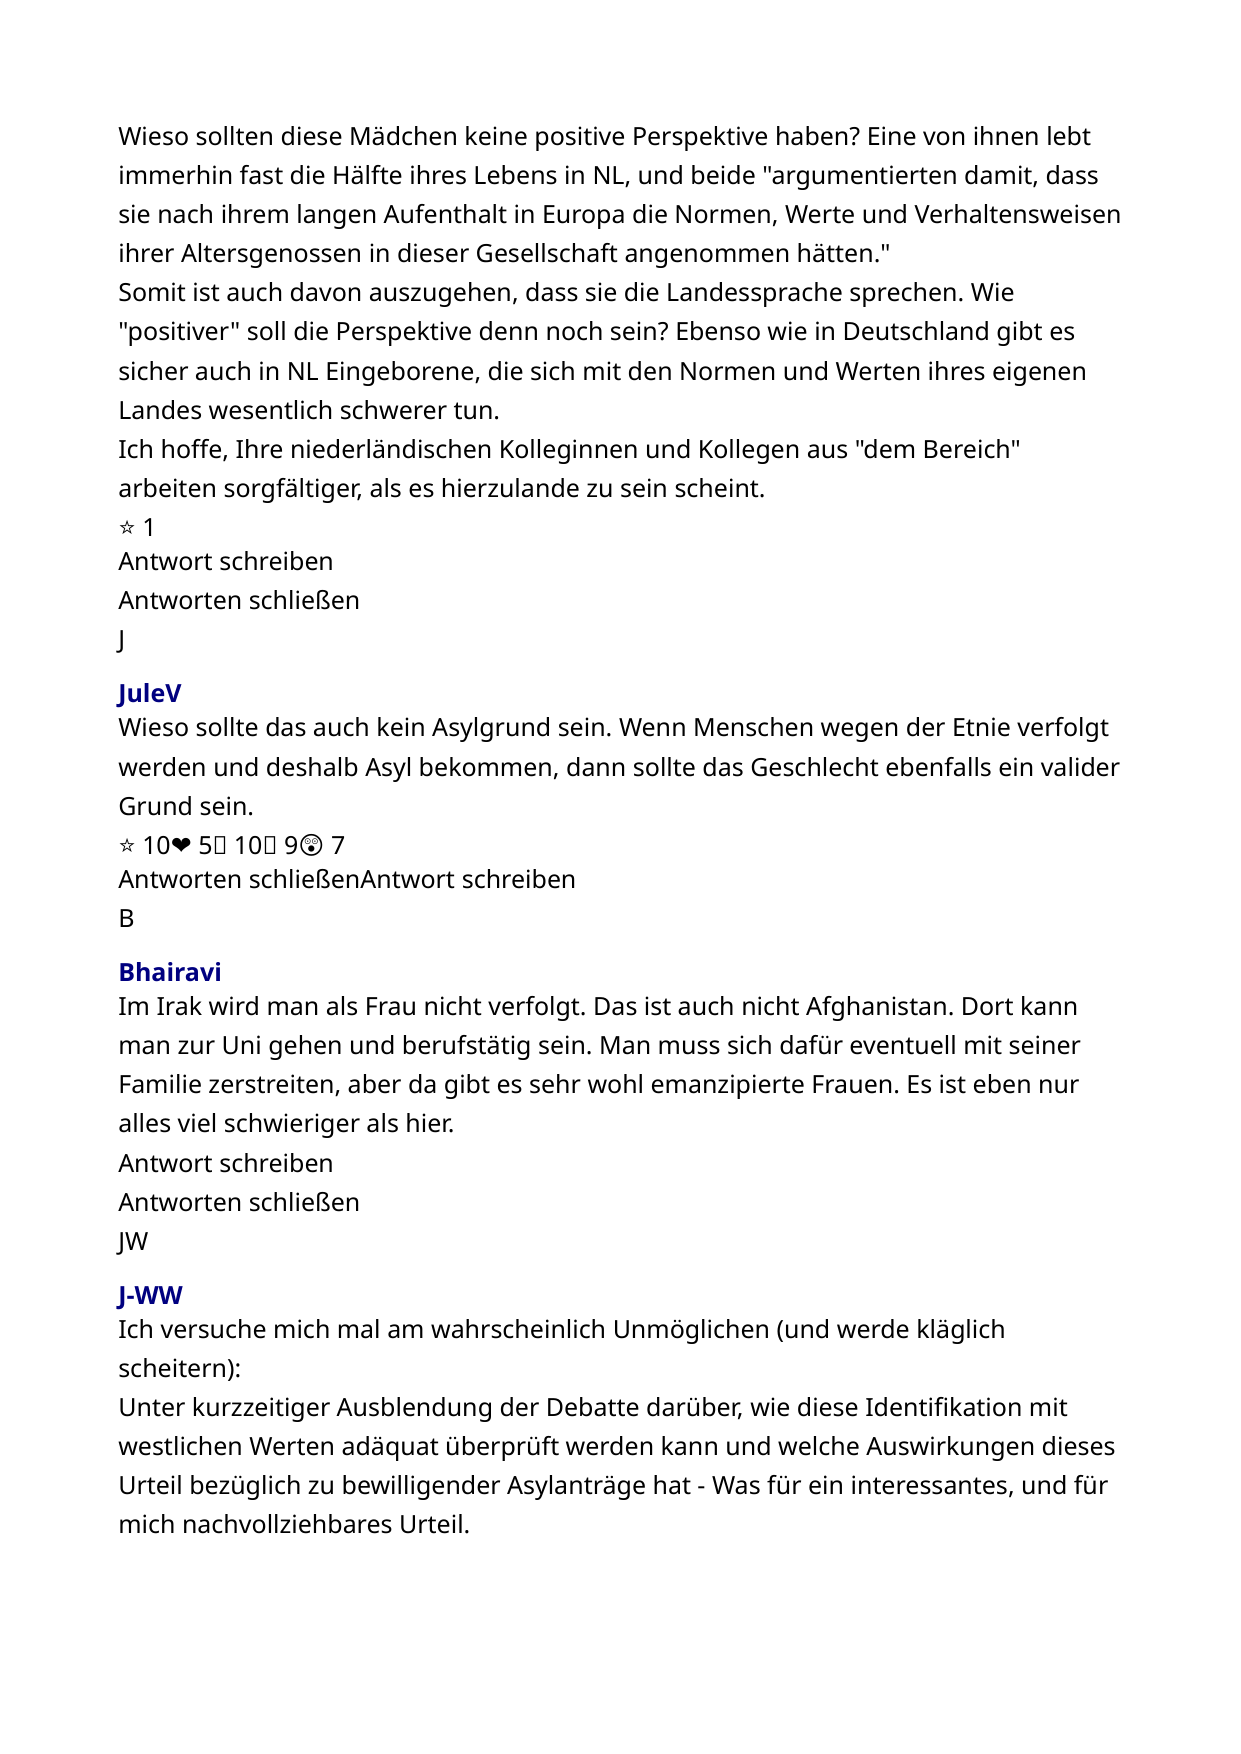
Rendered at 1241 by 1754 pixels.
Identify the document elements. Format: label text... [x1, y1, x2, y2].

text Somit ist auch davon auszugehen, dass sie die Landessprache sprechen. Wie "positiver" soll die Perspektive denn noch sein? Ebenso wie in Deutschland gibt es sicher auch in NL Eingeborene, die sich mit den Normen und Werten ihres eigenen Landes wesentlich schwerer tun. [118, 275, 1122, 426]
text Antworten schließen [118, 1184, 1122, 1218]
text ⭐️ 1 [118, 510, 1122, 544]
subtitle JuleV [118, 676, 1122, 710]
subtitle Bhairavi [118, 954, 1122, 988]
text JW [118, 1223, 1122, 1258]
text Ich versuche mich mal am wahrscheinlich Unmöglichen (und werde kläglich scheitern): [118, 1311, 1122, 1384]
text Ich hoffe, Ihre niederländischen Kolleginnen und Kollegen aus "dem Bereich" arbeiten sorgfältiger, als es hierzulande zu sein scheint. [118, 431, 1122, 505]
text Wieso sollten diese Mädchen keine positive Perspektive haben? Eine von ihnen lebt immerhin fast die Hälfte ihres Lebens in NL, und beide "argumentierten damit, dass sie nach ihrem langen Aufenthalt in Europa die Normen, Werte und Verhaltensweisen ihrer Altersgenossen in dieser Gesellschaft angenommen hätten." [118, 118, 1122, 270]
text Antwort schreiben [118, 544, 1122, 578]
text Antworten schließenAntwort schreiben [118, 862, 1122, 896]
text Unter kurzzeitiger Ausblendung der Debatte darüber, wie diese Identifikation mit westlichen Werten adäquat überprüft werden kann und welche Auswirkungen dieses Urteil bezüglich zu bewilligender Asylanträge hat - Was für ein interessantes, und für mich nachvollziehbares Urteil. [118, 1390, 1122, 1541]
subtitle J-WW [118, 1277, 1122, 1311]
text Wieso sollte das auch kein Asylgrund sein. Wenn Menschen wegen der Etnie verfolgt werden und deshalb Asyl bekommen, dann sollte das Geschlecht ebenfalls ein valider Grund sein. [118, 710, 1122, 822]
text B [118, 901, 1122, 935]
text Antworten schließen [118, 583, 1122, 617]
text Antwort schreiben [118, 1145, 1122, 1179]
text Im Irak wird man als Frau nicht verfolgt. Das ist auch nicht Afghanistan. Dort kann man zur Uni gehen und berufstätig sein. Man muss sich dafür eventuell mit seiner Familie zerstreiten, aber da gibt es sehr wohl emanzipierte Frauen. Es ist eben nur alles viel schwieriger als hier. [118, 988, 1122, 1140]
text ⭐️ 10❤️ 5🙁 10🤨 9😲 7 [118, 827, 1122, 862]
text J [118, 622, 1122, 656]
